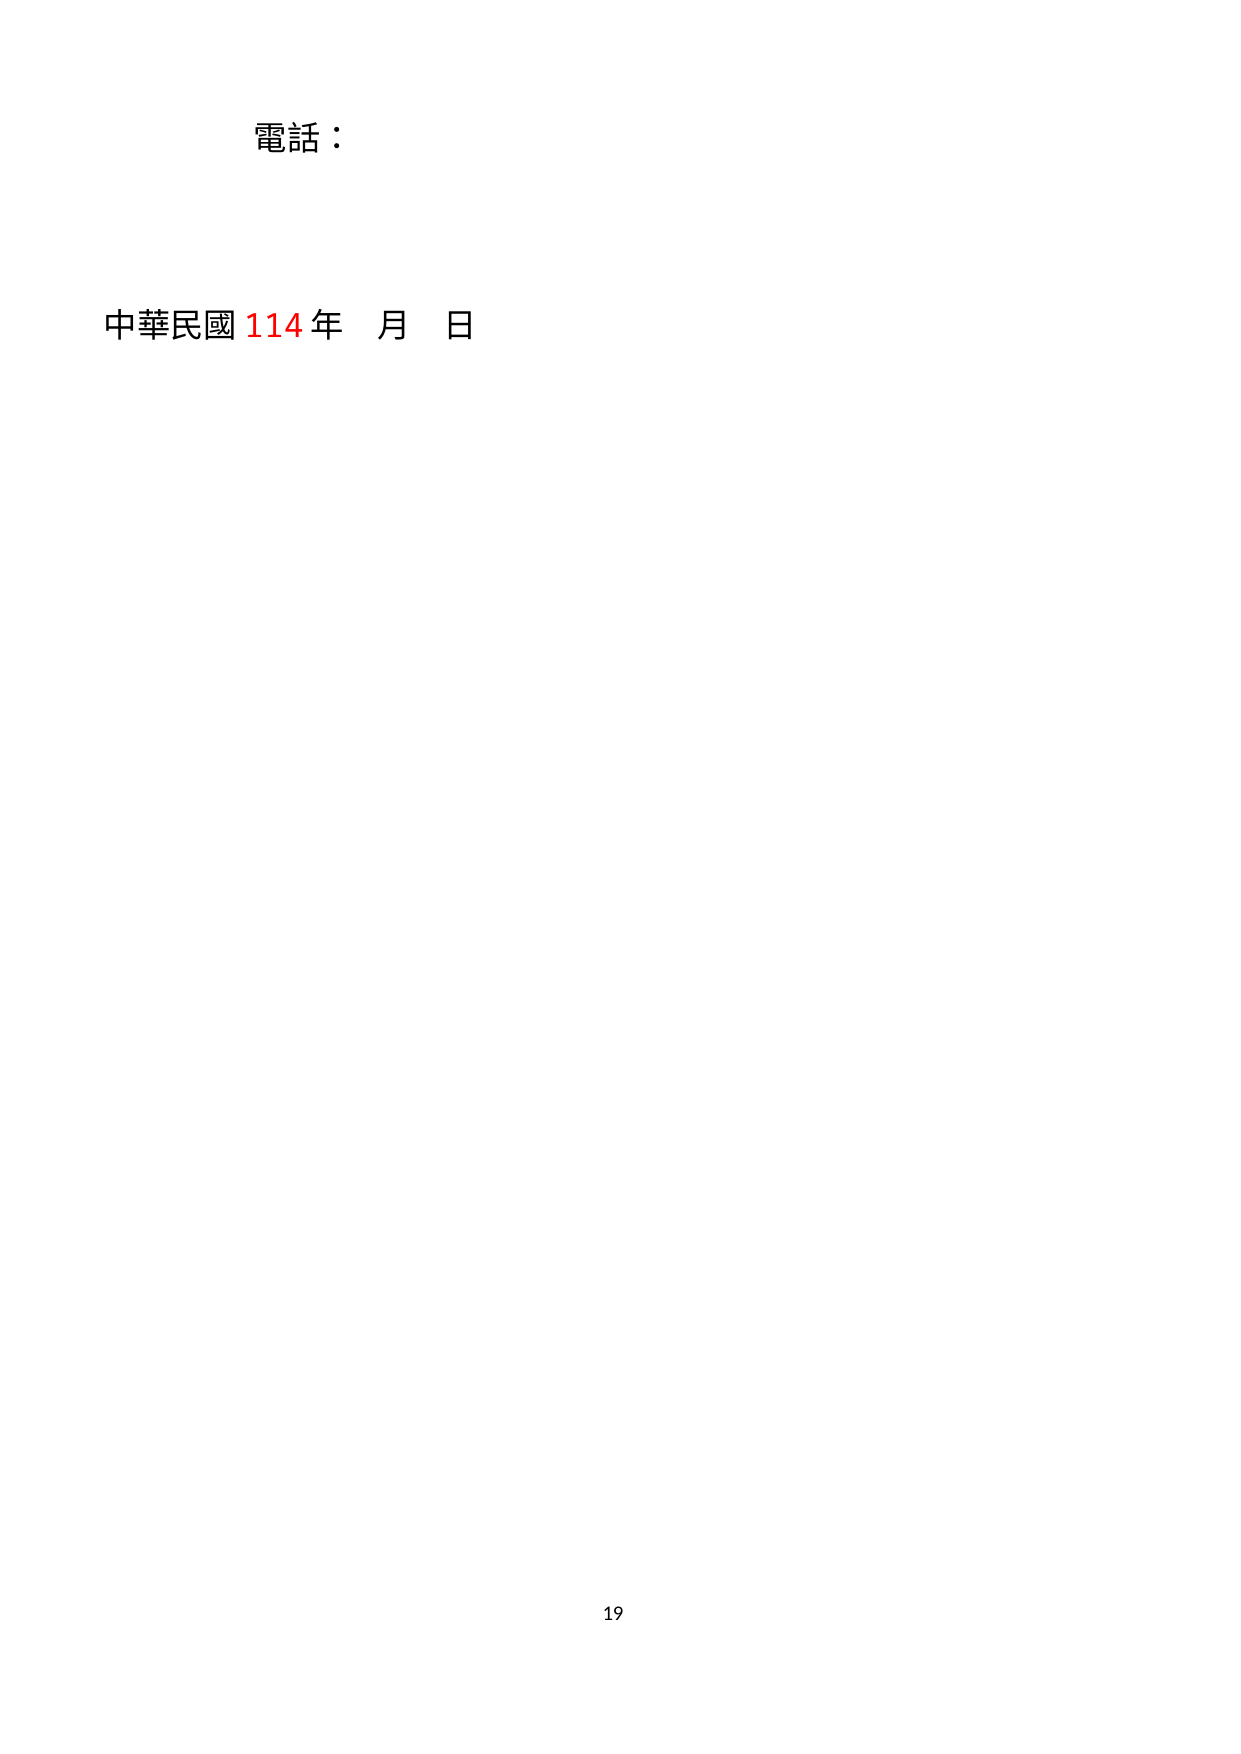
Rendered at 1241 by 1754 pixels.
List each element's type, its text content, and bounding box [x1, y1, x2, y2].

text 電話： [103, 94, 1122, 157]
text 中華民國114年 月 日 [103, 282, 1122, 344]
